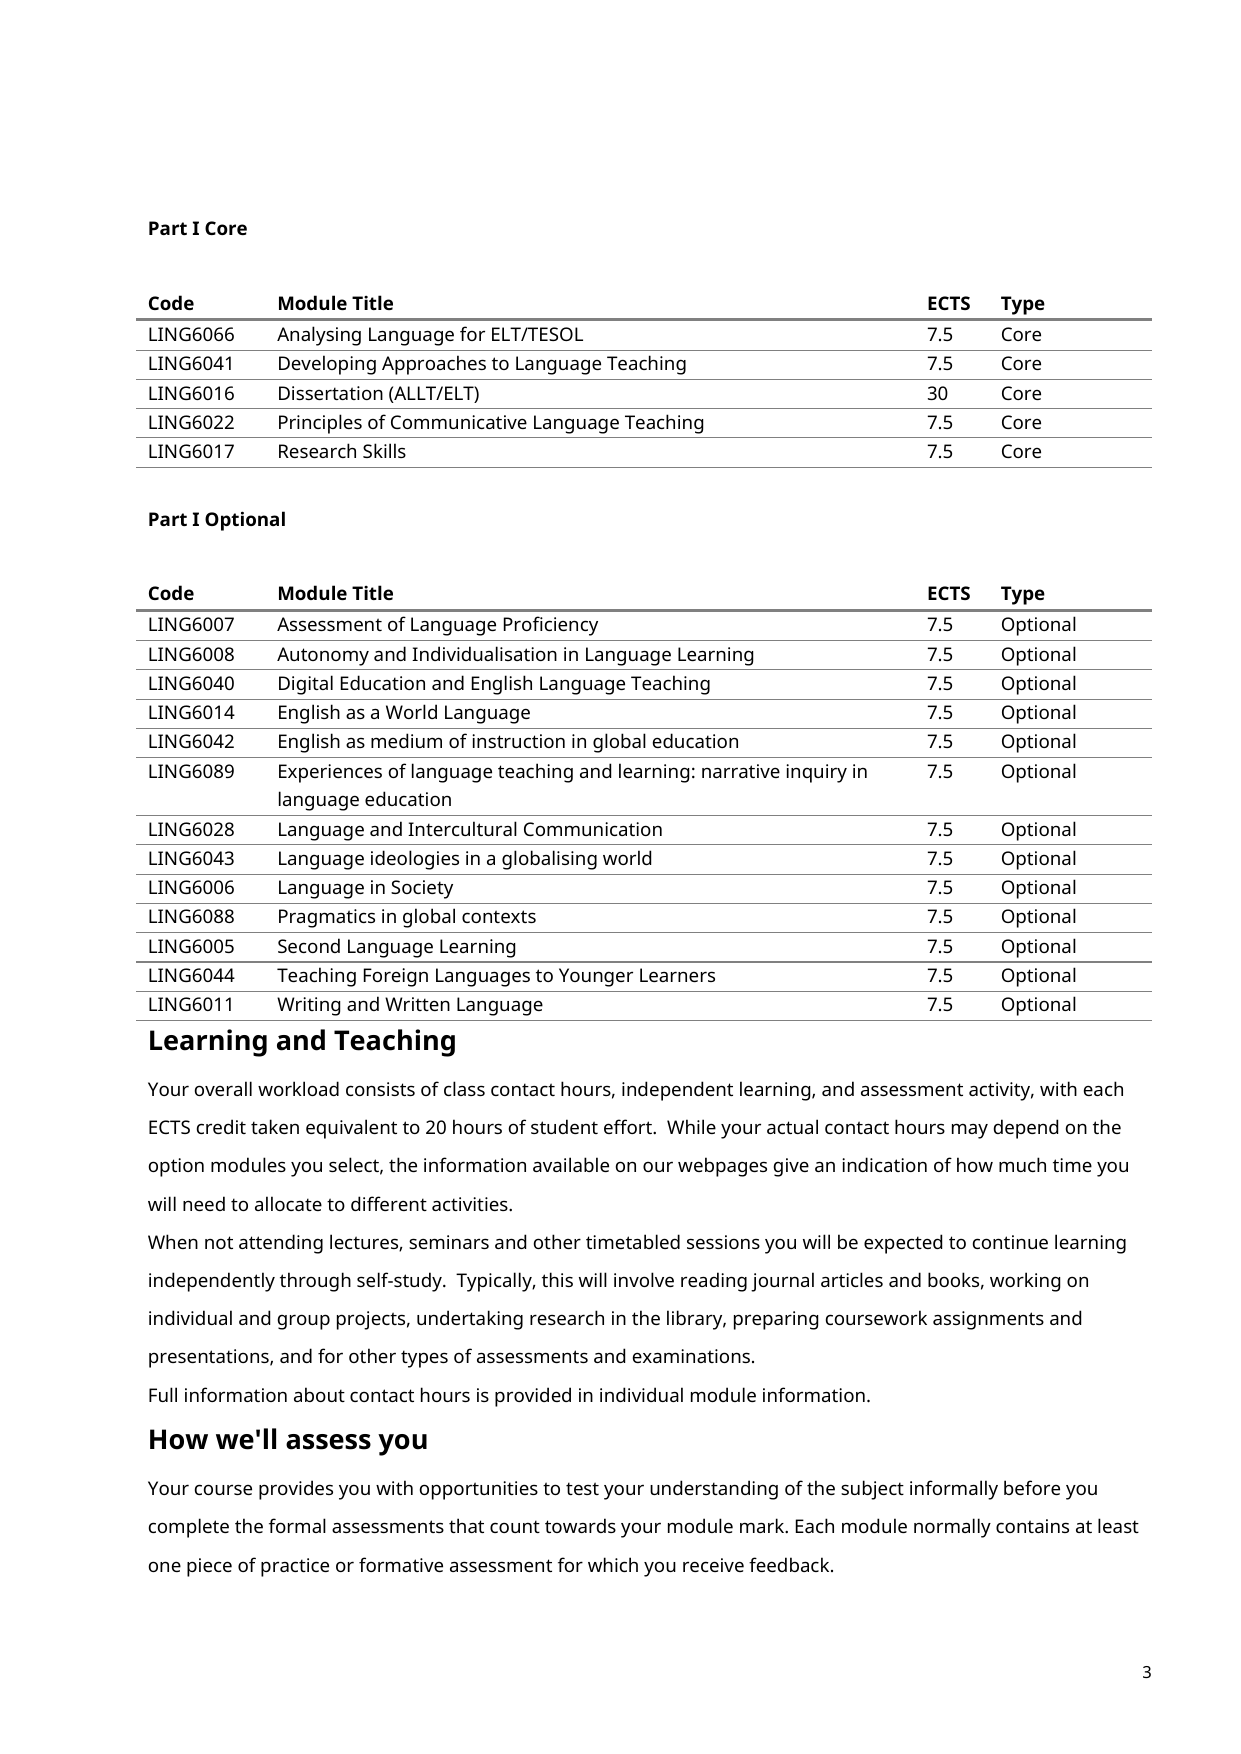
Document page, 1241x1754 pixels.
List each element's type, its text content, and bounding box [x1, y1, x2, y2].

table_cell LING6008 [136, 641, 266, 669]
table_cell Core [989, 321, 1152, 349]
text Full information about contact hours is provided in individual module information. [148, 1382, 1152, 1408]
table_cell LING6040 [136, 670, 266, 698]
table_cell Core [989, 351, 1152, 379]
table_cell Optional [989, 612, 1152, 640]
table_cell LING6044 [136, 963, 266, 991]
table_cell Optional [989, 992, 1152, 1020]
table_cell 7.5 [916, 438, 989, 467]
table_cell 30 [916, 380, 989, 408]
table_cell Optional [989, 933, 1152, 961]
table_cell Core [989, 409, 1152, 437]
table_cell LING6014 [136, 700, 266, 728]
table_cell 7.5 [916, 992, 989, 1020]
table_cell English as a World Language [266, 700, 916, 728]
table_cell Optional [989, 963, 1152, 991]
table_cell LING6006 [136, 875, 266, 903]
table_cell Optional [989, 816, 1152, 844]
table_cell Code [136, 290, 266, 318]
table_cell Optional [989, 670, 1152, 698]
table_cell Research Skills [266, 438, 916, 467]
table_cell LING6016 [136, 380, 266, 408]
table_cell Core [989, 380, 1152, 408]
table_cell 7.5 [916, 816, 989, 844]
table_cell 7.5 [916, 758, 989, 815]
table_cell 7.5 [916, 409, 989, 437]
table_cell Experiences of language teaching and learning: narrative inquiry in language education [266, 758, 916, 815]
table_cell LING6007 [136, 612, 266, 640]
table_cell LING6042 [136, 729, 266, 757]
table_cell LING6028 [136, 816, 266, 844]
table_cell Developing Approaches to Language Teaching [266, 351, 916, 379]
table_cell Module Title [266, 290, 916, 318]
text Your overall workload consists of class contact hours, independent learning, and assessment activity, with each ECTS credit taken equivalent to 20 hours of student effort. While your actual contact hours may depend on the option modules you select, the information available on our webpages give an indication of how much time you will need to allocate to different activities. [148, 1076, 1152, 1216]
table_header [136, 137, 1152, 177]
table_cell Type [989, 580, 1152, 608]
table_cell 7.5 [916, 875, 989, 903]
table_cell Part I Core [136, 177, 1152, 290]
table_cell 7.5 [916, 321, 989, 349]
table_cell LING6089 [136, 758, 266, 815]
table_cell Optional [989, 729, 1152, 757]
table_cell 7.5 [916, 904, 989, 932]
table_cell Language ideologies in a globalising world [266, 845, 916, 873]
subtitle Learning and Teaching [148, 1021, 1152, 1058]
table_cell ECTS [916, 580, 989, 608]
table_cell 7.5 [916, 612, 989, 640]
table_cell Pragmatics in global contexts [266, 904, 916, 932]
table_cell LING6011 [136, 992, 266, 1020]
table_cell LING6005 [136, 933, 266, 961]
table_cell 7.5 [916, 963, 989, 991]
table_cell Module Title [266, 580, 916, 608]
table_cell Optional [989, 700, 1152, 728]
table_cell Second Language Learning [266, 933, 916, 961]
table_cell 7.5 [916, 641, 989, 669]
table_cell Principles of Communicative Language Teaching [266, 409, 916, 437]
table_cell LING6041 [136, 351, 266, 379]
table_cell Dissertation (ALLT/ELT) [266, 380, 916, 408]
table_cell Type [989, 290, 1152, 318]
table_cell Core [989, 438, 1152, 467]
table_cell Code [136, 580, 266, 608]
table_cell Optional [989, 904, 1152, 932]
table_cell 7.5 [916, 933, 989, 961]
table_cell Writing and Written Language [266, 992, 916, 1020]
table_cell English as medium of instruction in global education [266, 729, 916, 757]
table_cell 7.5 [916, 670, 989, 698]
table_cell Analysing Language for ELT/TESOL [266, 321, 916, 349]
table_cell LING6088 [136, 904, 266, 932]
table_cell Optional [989, 758, 1152, 815]
table_cell Language and Intercultural Communication [266, 816, 916, 844]
table_cell 7.5 [916, 845, 989, 873]
table_cell Optional [989, 845, 1152, 873]
table_cell Assessment of Language Proficiency [266, 612, 916, 640]
table_cell 7.5 [916, 700, 989, 728]
table_cell ECTS [916, 290, 989, 318]
table_cell Part I Optional [136, 468, 1152, 580]
table_cell 7.5 [916, 351, 989, 379]
table_cell Teaching Foreign Languages to Younger Learners [266, 963, 916, 991]
table_cell LING6022 [136, 409, 266, 437]
table_cell LING6017 [136, 438, 266, 467]
table_cell LING6043 [136, 845, 266, 873]
table_cell 7.5 [916, 729, 989, 757]
text When not attending lectures, seminars and other timetabled sessions you will be expected to continue learning independently through self-study. Typically, this will involve reading journal articles and books, working on individual and group projects, undertaking research in the library, preparing coursework assignments and presentations, and for other types of assessments and examinations. [148, 1229, 1152, 1369]
table_cell Optional [989, 875, 1152, 903]
table_cell LING6066 [136, 321, 266, 349]
table_cell Language in Society [266, 875, 916, 903]
text Your course provides you with opportunities to test your understanding of the subject informally before you complete the formal assessments that count towards your module mark. Each module normally contains at least one piece of practice or formative assessment for which you receive feedback. [148, 1476, 1152, 1578]
table_cell Autonomy and Individualisation in Language Learning [266, 641, 916, 669]
subtitle How we'll assess you [148, 1420, 1152, 1457]
table_cell Digital Education and English Language Teaching [266, 670, 916, 698]
table_cell Optional [989, 641, 1152, 669]
